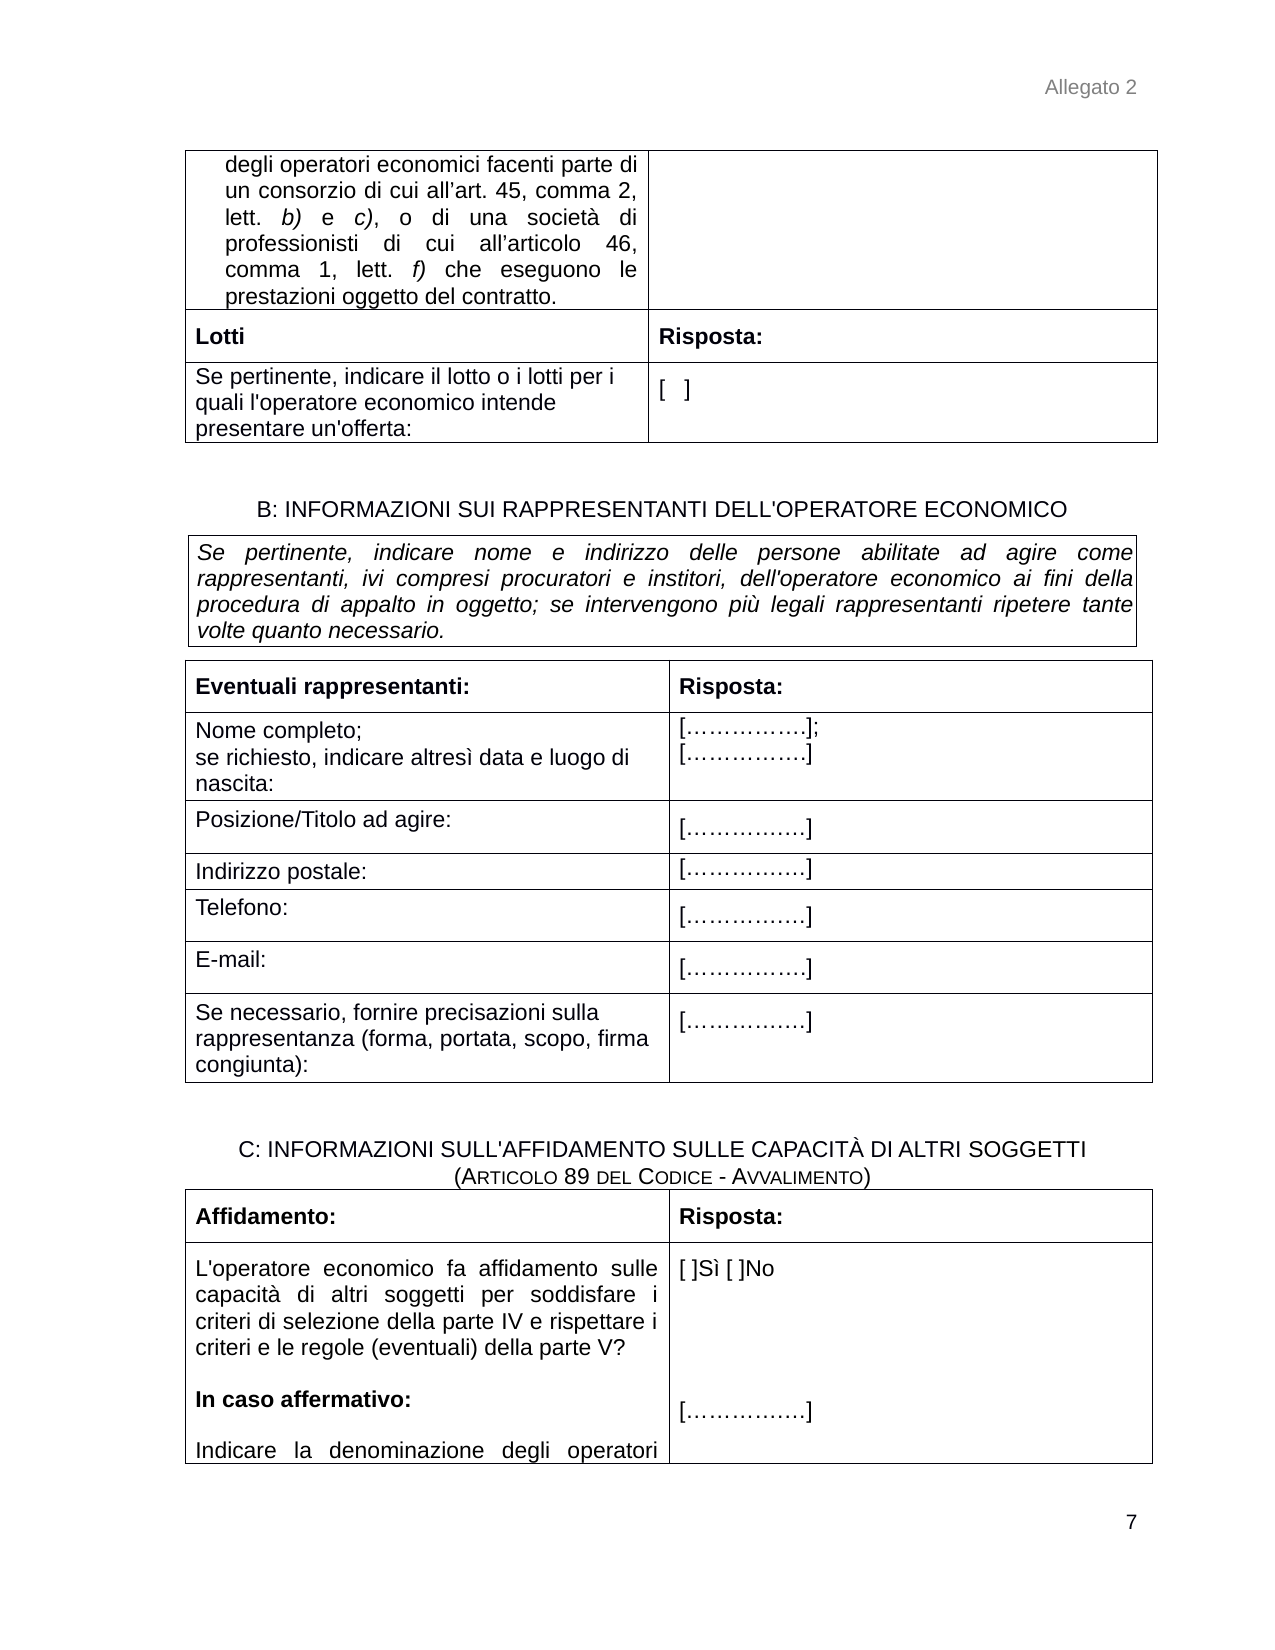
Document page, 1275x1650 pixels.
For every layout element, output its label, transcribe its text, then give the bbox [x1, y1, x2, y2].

table_cell E-mail: [186, 942, 669, 993]
table_cell Telefono: [186, 890, 669, 941]
text Se pertinente, indicare nome e indirizzo delle persone abilitate ad agire come rappresentanti, ivi compresi procuratori e institori, dell'operatore economico ai fini della procedura di appalto in oggetto; se intervengono più legali rappresentanti ripetere tante volte quanto necessario. [189, 536, 1136, 646]
table_cell [ ] [649, 363, 1157, 442]
table_cell Se pertinente, indicare il lotto o i lotti per i quali l'operatore economico intende presentare un'offerta: [186, 363, 648, 442]
table_cell Risposta: [649, 310, 1157, 362]
table_cell [………….…] [670, 994, 1152, 1082]
table_header Affidamento: [186, 1190, 669, 1242]
table_cell [………….…] [670, 801, 1152, 853]
title (Articolo 89 del Codice - Avvalimento) [187, 1163, 1137, 1189]
table_cell [………….…] [670, 890, 1152, 941]
title B: Informazioni sui rappresentanti dell'operatore economico [187, 496, 1137, 523]
table_header Risposta: [670, 661, 1152, 712]
table_cell [………….…] [670, 854, 1152, 888]
table_cell Posizione/Titolo ad agire: [186, 801, 669, 853]
title C: Informazioni sull'affidamento SULLE Capacità di altri soggetti [187, 1136, 1137, 1163]
table_cell Indirizzo postale: [186, 854, 669, 888]
table_header Eventuali rappresentanti: [186, 661, 669, 712]
table_header Risposta: [670, 1190, 1152, 1242]
table_cell […………….] [670, 942, 1152, 993]
table_cell […………….]; […………….] [670, 713, 1152, 800]
table_cell degli operatori economici facenti parte di un consorzio di cui all’art. 45, comma 2, lett. b) e c), o di una società di professionisti di cui all’articolo 46, comma 1, lett. f) che eseguono le prestazioni oggetto del contratto. [186, 151, 648, 309]
table_cell [649, 151, 1157, 309]
table_cell L'operatore economico fa affidamento sulle capacità di altri soggetti per soddisfare i criteri di selezione della parte IV e rispettare i criteri e le regole (eventuali) della parte V? In caso affermativo: Indicare la denominazione degli operatori [186, 1243, 669, 1463]
table_cell [ ]Sì [ ]No [………….…] [670, 1243, 1152, 1463]
table_cell Nome completo; se richiesto, indicare altresì data e luogo di nascita: [186, 713, 669, 800]
table_cell Lotti [186, 310, 648, 362]
table_cell Se necessario, fornire precisazioni sulla rappresentanza (forma, portata, scopo, firma congiunta): [186, 994, 669, 1082]
